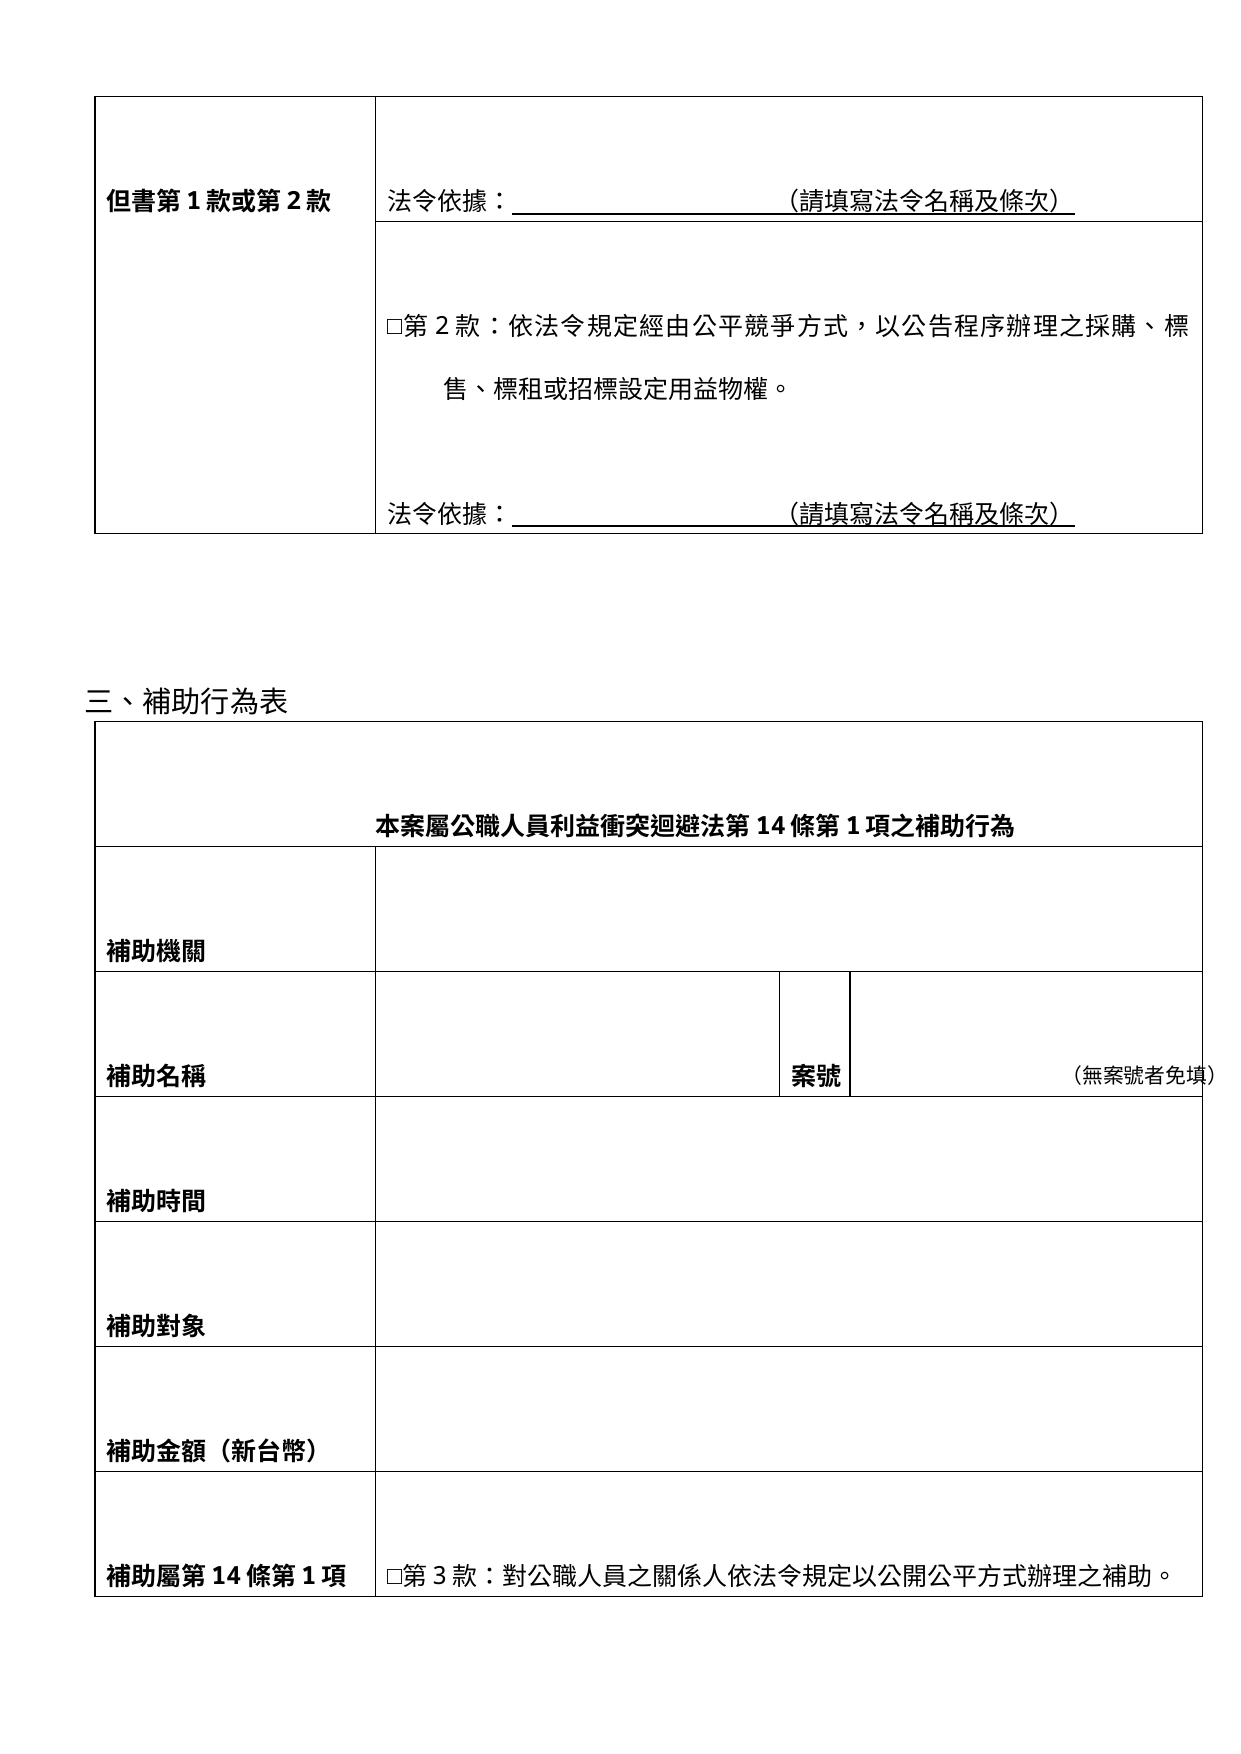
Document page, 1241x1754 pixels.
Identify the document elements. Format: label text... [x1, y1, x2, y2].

table_cell 補助金額（新台幣） [96, 1347, 375, 1471]
table_cell 法令依據： （請填寫法令名稱及條次） [376, 97, 1202, 221]
table_cell 案號 [780, 972, 849, 1096]
table_cell 但書第1款或第2款 [96, 97, 375, 533]
table_cell 補助對象 [96, 1222, 375, 1346]
table_cell 補助屬第14條第1項 [96, 1472, 375, 1596]
table_cell [376, 847, 1202, 971]
table_cell [376, 1347, 1202, 1471]
text 三、補助行為表 [84, 658, 1147, 721]
table_cell （無案號者免填） [851, 972, 1202, 1096]
table_header 本案屬公職人員利益衝突迴避法第14條第1項之補助行為 [96, 722, 1202, 846]
table_cell 補助機關 [96, 847, 375, 971]
table_cell 補助名稱 [96, 972, 375, 1096]
table_cell [376, 972, 779, 1096]
table_cell □第2款：依法令規定經由公平競爭方式，以公告程序辦理之採購、標售、標租或招標設定用益物權。 法令依據： （請填寫法令名稱及條次） [376, 222, 1202, 533]
table_cell [376, 1222, 1202, 1346]
table_cell □第3款：對公職人員之關係人依法令規定以公開公平方式辦理之補助。 [376, 1472, 1202, 1596]
table_cell 補助時間 [96, 1097, 375, 1221]
table_cell [376, 1097, 1202, 1221]
